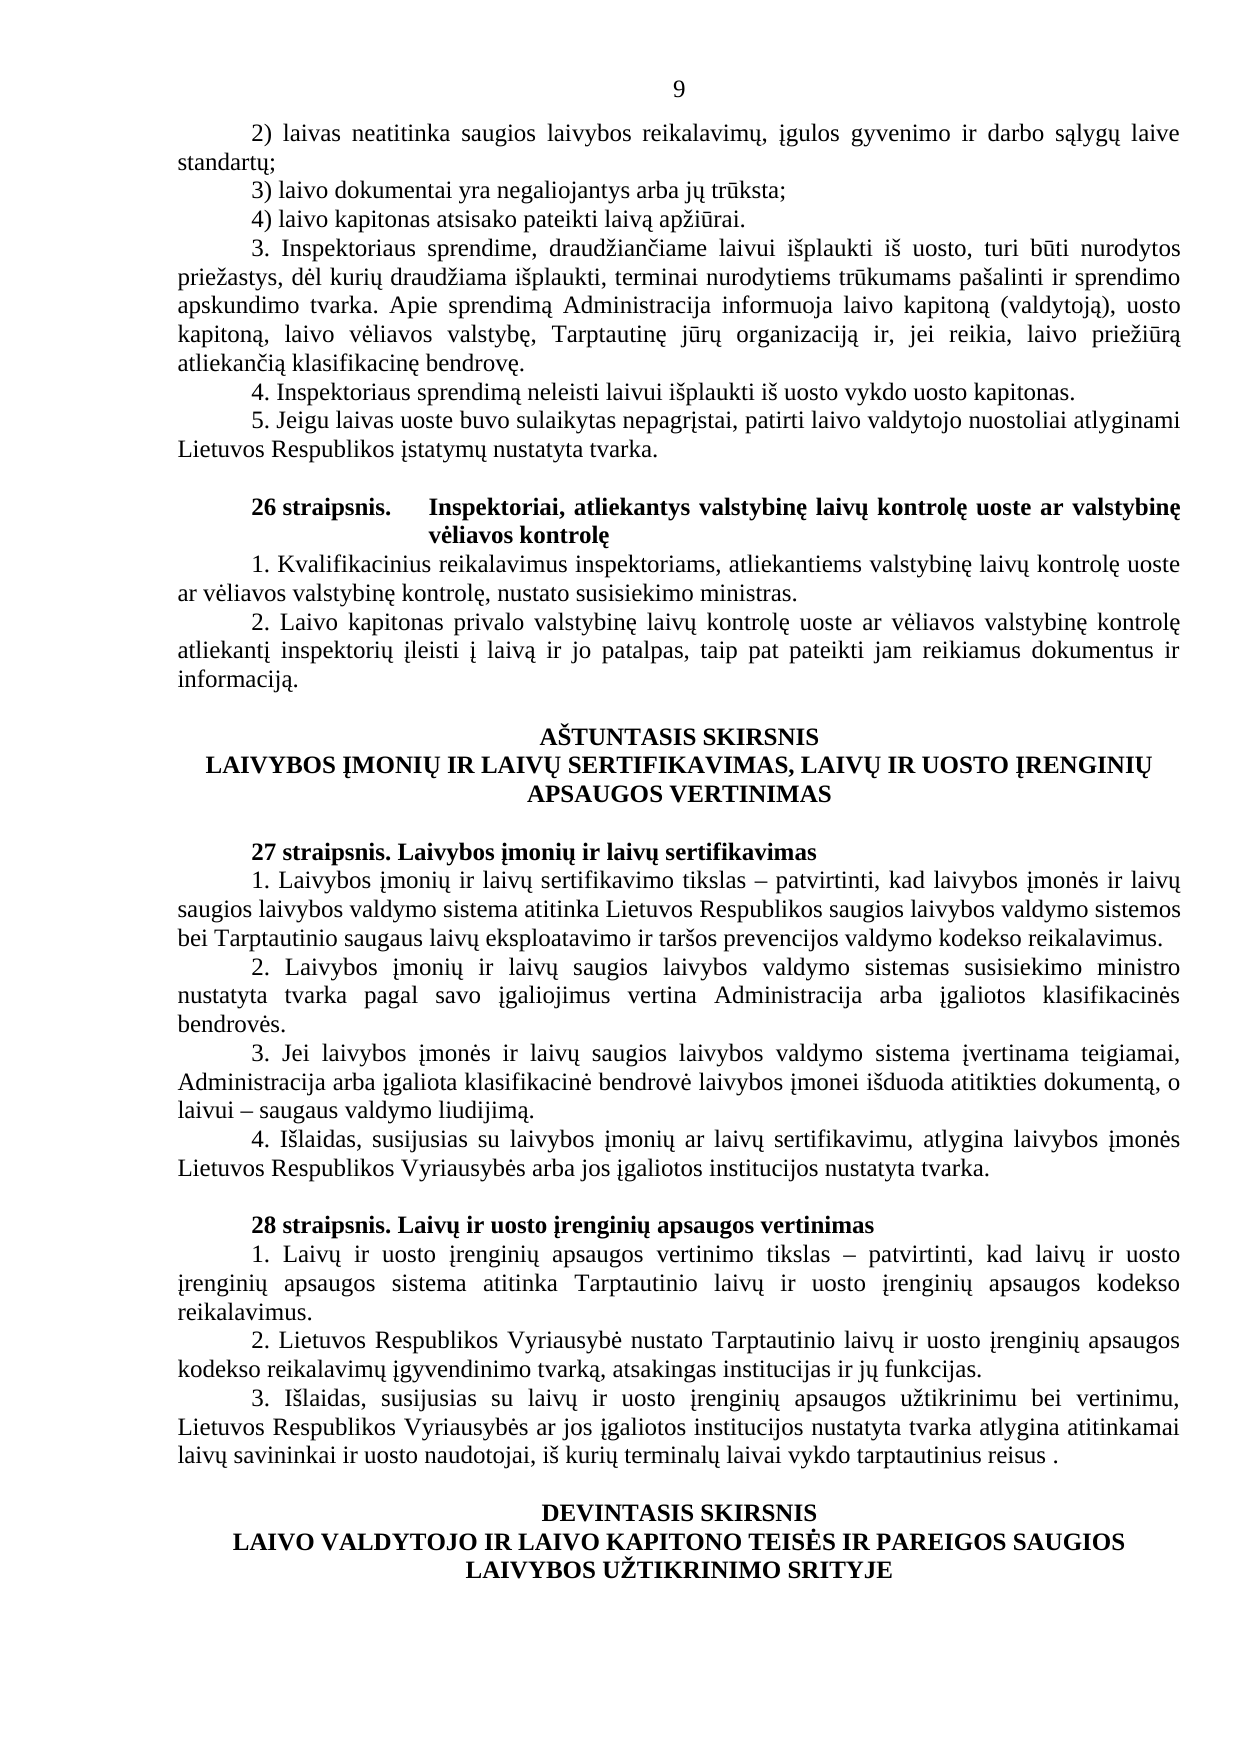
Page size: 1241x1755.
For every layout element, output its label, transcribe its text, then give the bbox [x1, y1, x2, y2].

text 28 straipsnis. Laivų ir uosto įrenginių apsaugos vertinimas [177, 1211, 1181, 1239]
text DEVINTASIS SKIRSNIS [177, 1498, 1181, 1527]
text 4) laivo kapitonas atsisako pateikti laivą apžiūrai. [177, 204, 1181, 233]
text 1. Laivų ir uosto įrenginių apsaugos vertinimo tikslas – patvirtinti, kad laivų ir uosto įrenginių apsaugos sistema atitinka Tarptautinio laivų ir uosto įrenginių apsaugos kodekso reikalavimus. [177, 1239, 1181, 1326]
text AŠTUNTASIS SKIRSNIS [177, 722, 1181, 751]
text 3. Išlaidas, susijusias su laivų ir uosto įrenginių apsaugos užtikrinimu bei vertinimu, Lietuvos Respublikos Vyriausybės ar jos įgaliotos institucijos nustatyta tvarka atlygina atitinkamai laivų savininkai ir uosto naudotojai, iš kurių terminalų laivai vykdo tarptautinius reisus . [177, 1383, 1181, 1469]
text 3. Inspektoriaus sprendime, draudžiančiame laivui išplaukti iš uosto, turi būti nurodytos priežastys, dėl kurių draudžiama išplaukti, terminai nurodytiems trūkumams pašalinti ir sprendimo apskundimo tvarka. Apie sprendimą Administracija informuoja laivo kapitoną (valdytoją), uosto kapitoną, laivo vėliavos valstybę, Tarptautinę jūrų organizaciją ir, jei reikia, laivo priežiūrą atliekančią klasifikacinę bendrovę. [177, 233, 1181, 377]
text 2. Laivybos įmonių ir laivų saugios laivybos valdymo sistemas susisiekimo ministro nustatyta tvarka pagal savo įgaliojimus vertina Administracija arba įgaliotos klasifikacinės bendrovės. [177, 952, 1181, 1038]
text 27 straipsnis. Laivybos įmonių ir laivų sertifikavimas [177, 837, 1181, 866]
text LAIVYBOS ĮMONIŲ IR LAIVŲ SERTIFIKAVIMAS, LAIVŲ IR UOSTO ĮRENGINIŲ APSAUGOS VERTINIMAS [177, 751, 1181, 808]
text LAIVO VALDYTOJO IR LAIVO KAPITONO TEISĖS IR PAREIGOS SAUGIOS LAIVYBOS UŽTIKRINIMO SRITYJE [177, 1527, 1181, 1584]
text 1. Kvalifikacinius reikalavimus inspektoriams, atliekantiems valstybinę laivų kontrolę uoste ar vėliavos valstybinę kontrolę, nustato susisiekimo ministras. [177, 549, 1181, 607]
text 3. Jei laivybos įmonės ir laivų saugios laivybos valdymo sistema įvertinama teigiamai, Administracija arba įgaliota klasifikacinė bendrovė laivybos įmonei išduoda atitikties dokumentą, o laivui – saugaus valdymo liudijimą. [177, 1038, 1181, 1124]
text 2. Laivo kapitonas privalo valstybinę laivų kontrolę uoste ar vėliavos valstybinę kontrolę atliekantį inspektorių įleisti į laivą ir jo patalpas, taip pat pateikti jam reikiamus dokumentus ir informaciją. [177, 607, 1181, 693]
text 2) laivas neatitinka saugios laivybos reikalavimų, įgulos gyvenimo ir darbo sąlygų laive standartų; [177, 118, 1181, 176]
text 3) laivo dokumentai yra negaliojantys arba jų trūksta; [177, 176, 1181, 204]
text 1. Laivybos įmonių ir laivų sertifikavimo tikslas – patvirtinti, kad laivybos įmonės ir laivų saugios laivybos valdymo sistema atitinka Lietuvos Respublikos saugios laivybos valdymo sistemos bei Tarptautinio saugaus laivų eksploatavimo ir taršos prevencijos valdymo kodekso reikalavimus. [177, 866, 1181, 952]
text 2. Lietuvos Respublikos Vyriausybė nustato Tarptautinio laivų ir uosto įrenginių apsaugos kodekso reikalavimų įgyvendinimo tvarką, atsakingas institucijas ir jų funkcijas. [177, 1326, 1181, 1383]
text 26 straipsnis. Inspektoriai, atliekantys valstybinę laivų kontrolę uoste ar valstybinę vėliavos kontrolę [251, 492, 1181, 549]
text 4. Išlaidas, susijusias su laivybos įmonių ar laivų sertifikavimu, atlygina laivybos įmonės Lietuvos Respublikos Vyriausybės arba jos įgaliotos institucijos nustatyta tvarka. [177, 1124, 1181, 1182]
text 5. Jeigu laivas uoste buvo sulaikytas nepagrįstai, patirti laivo valdytojo nuostoliai atlyginami Lietuvos Respublikos įstatymų nustatyta tvarka. [177, 406, 1181, 463]
text 4. Inspektoriaus sprendimą neleisti laivui išplaukti iš uosto vykdo uosto kapitonas. [177, 377, 1181, 406]
